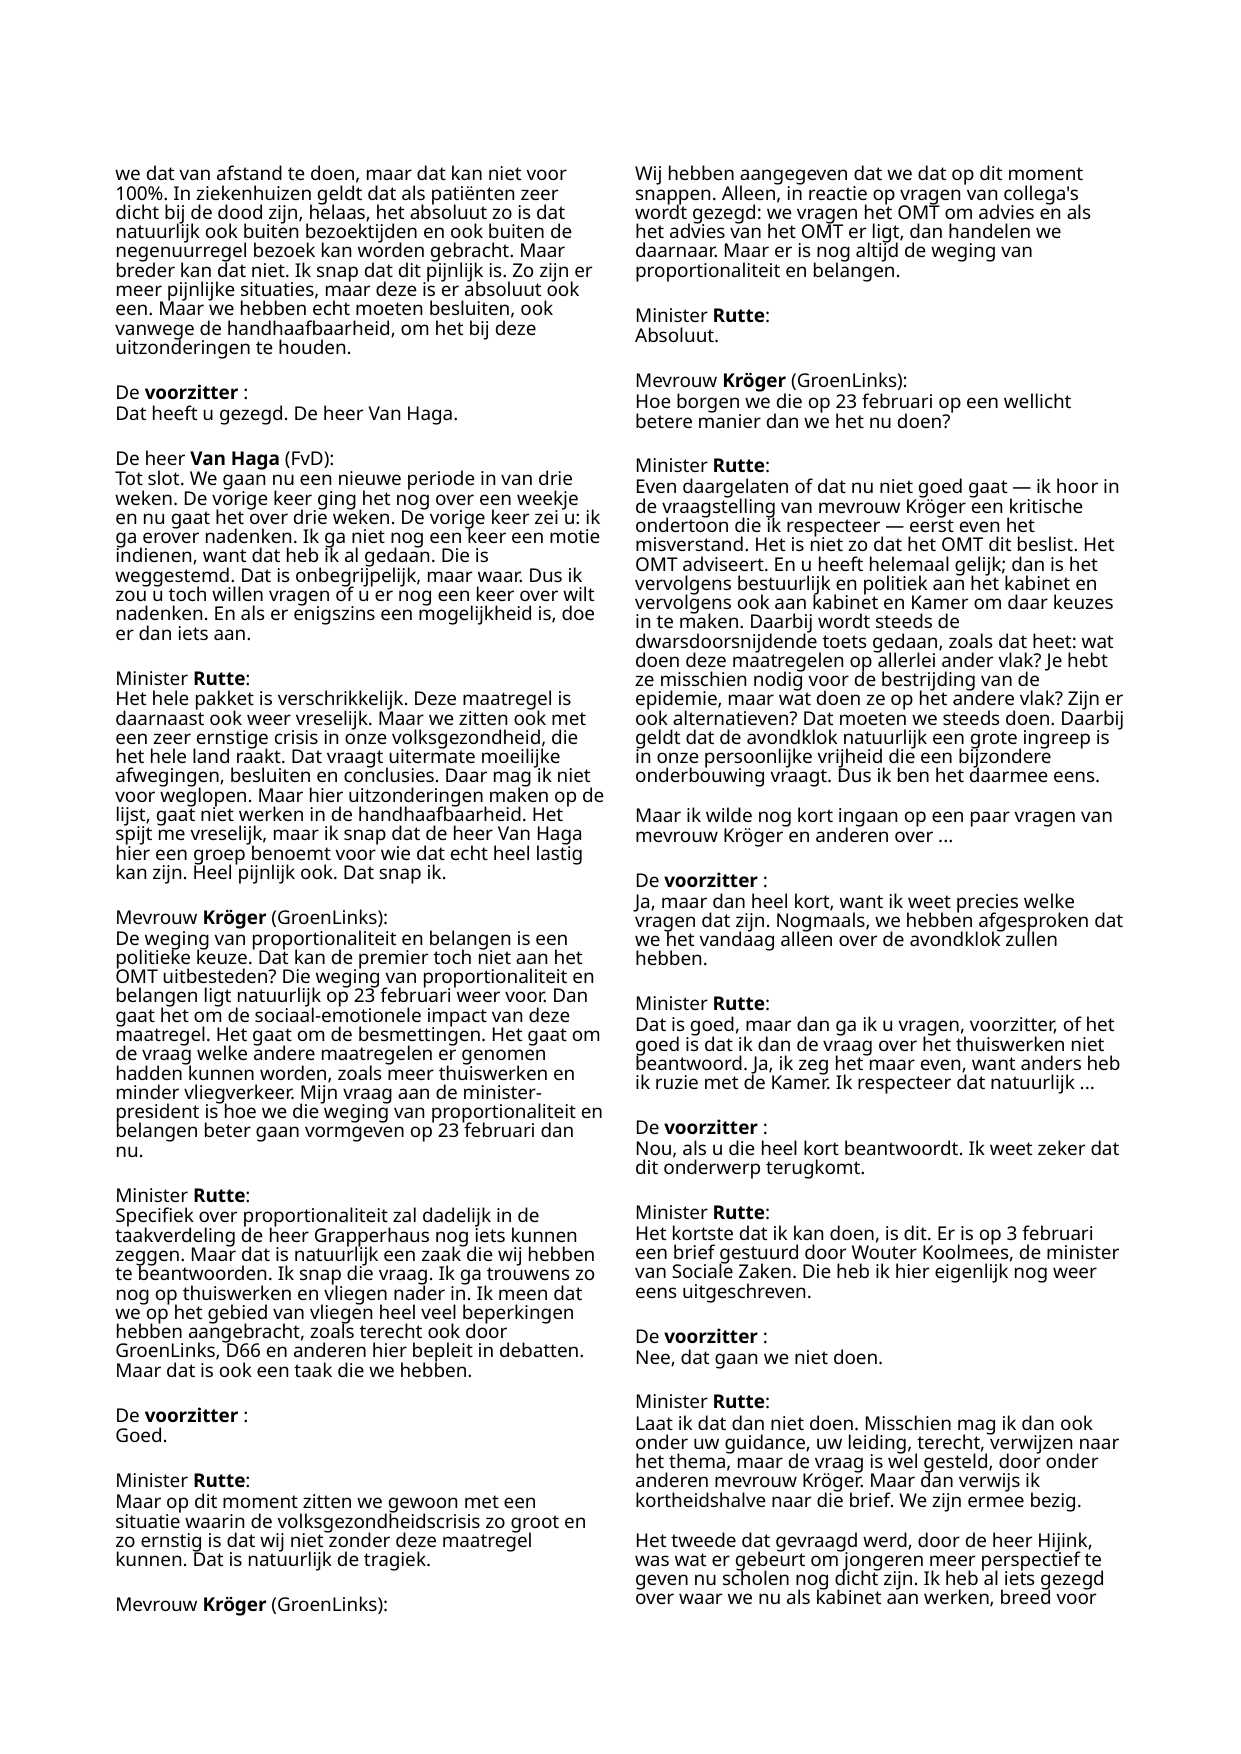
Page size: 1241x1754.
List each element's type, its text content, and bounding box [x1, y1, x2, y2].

text Dat heeft u gezegd. De heer Van Haga. [115, 404, 605, 424]
text Absoluut. [635, 327, 1125, 347]
text De voorzitter : [115, 379, 605, 404]
text Tot slot. We gaan nu een nieuwe periode in van drie weken. De vorige keer ging het nog over een weekje en nu gaat het over drie weken. De vorige keer zei u: ik ga erover nadenken. Ik ga niet nog een keer een motie indienen, want dat heb ik al gedaan. Die is weggestemd. Dat is onbegrijpelijk, maar waar. Dus ik zou u toch willen vragen of u er nog een keer over wilt nadenken. En als er enigszins een mogelijkheid is, doe er dan iets aan. [115, 470, 605, 644]
text Nou, als u die heel kort beantwoordt. Ik weet zeker dat dit onderwerp terugkomt. [635, 1140, 1125, 1178]
text Laat ik dat dan niet doen. Misschien mag ik dan ook onder uw guidance, uw leiding, terecht, verwijzen naar het thema, maar de vraag is wel gesteld, door onder anderen mevrouw Kröger. Maar dan verwijs ik kortheidshalve naar die brief. We zijn ermee bezig. [635, 1414, 1125, 1511]
text Maar op dit moment zitten we gewoon met een situatie waarin de volksgezondheidscrisis zo groot en zo ernstig is dat wij niet zonder deze maatregel kunnen. Dat is natuurlijk de tragiek. [115, 1493, 605, 1570]
text Mevrouw Kröger (GroenLinks): [115, 904, 605, 930]
text Hoe borgen we die op 23 februari op een wellicht betere manier dan we het nu doen? [635, 393, 1125, 432]
text Ja, maar dan heel kort, want ik weet precies welke vragen dat zijn. Nogmaals, we hebben afgesproken dat we het vandaag alleen over de avondklok zullen hebben. [635, 893, 1125, 970]
text Het tweede dat gevraagd werd, door de heer Hijink, was wat er gebeurt om jongeren meer perspectief te geven nu scholen nog dicht zijn. Ik heb al iets gezegd over waar we nu als kabinet aan werken, breed voor [635, 1532, 1125, 1609]
text Minister Rutte: [635, 991, 1125, 1016]
text Mevrouw Kröger (GroenLinks): [115, 1591, 605, 1617]
text Minister Rutte: [115, 1182, 605, 1207]
text Dat is goed, maar dan ga ik u vragen, voorzitter, of het goed is dat ik dan de vraag over het thuiswerken niet beantwoord. Ja, ik zeg het maar even, want anders heb ik ruzie met de Kamer. Ik respecteer dat natuurlijk ... [635, 1016, 1125, 1093]
text Nee, dat gaan we niet doen. [635, 1349, 1125, 1368]
text Specifiek over proportionaliteit zal dadelijk in de taakverdeling de heer Grapperhaus nog iets kunnen zeggen. Maar dat is natuurlijk een zaak die wij hebben te beantwoorden. Ik snap die vraag. Ik ga trouwens zo nog op thuiswerken en vliegen nader in. Ik meen dat we op het gebied van vliegen heel veel beperkingen hebben aangebracht, zoals terecht ook door GroenLinks, D66 en anderen hier bepleit in debatten. Maar dat is ook een taak die we hebben. [115, 1207, 605, 1381]
text Goed. [115, 1427, 605, 1447]
text Het kortste dat ik kan doen, is dit. Er is op 3 februari een brief gestuurd door Wouter Koolmees, de minister van Sociale Zaken. Die heb ik hier eigenlijk nog weer eens uitgeschreven. [635, 1225, 1125, 1302]
text Minister Rutte: [115, 1468, 605, 1493]
text Minister Rutte: [635, 302, 1125, 327]
text Minister Rutte: [635, 1199, 1125, 1225]
text Minister Rutte: [635, 453, 1125, 478]
text Even daargelaten of dat nu niet goed gaat — ik hoor in de vraagstelling van mevrouw Kröger een kritische ondertoon die ik respecteer — eerst even het misverstand. Het is niet zo dat het OMT dit beslist. Het OMT adviseert. En u heeft helemaal gelijk; dan is het vervolgens bestuurlijk en politiek aan het kabinet en vervolgens ook aan kabinet en Kamer om daar keuzes in te maken. Daarbij wordt steeds de dwarsdoorsnijdende toets gedaan, zoals dat heet: wat doen deze maatregelen op allerlei ander vlak? Je hebt ze misschien nodig voor de bestrijding van de epidemie, maar wat doen ze op het andere vlak? Zijn er ook alternatieven? Dat moeten we steeds doen. Daarbij geldt dat de avondklok natuurlijk een grote ingreep is in onze persoonlijke vrijheid die een bijzondere onderbouwing vraagt. Dus ik ben het daarmee eens. [635, 478, 1125, 787]
text Het hele pakket is verschrikkelijk. Deze maatregel is daarnaast ook weer vreselijk. Maar we zitten ook met een zeer ernstige crisis in onze volksgezondheid, die het hele land raakt. Dat vraagt uitermate moeilijke afwegingen, besluiten en conclusies. Daar mag ik niet voor weglopen. Maar hier uitzonderingen maken op de lijst, gaat niet werken in de handhaafbaarheid. Het spijt me vreselijk, maar ik snap dat de heer Van Haga hier een groep benoemt voor wie dat echt heel lastig kan zijn. Heel pijnlijk ook. Dat snap ik. [115, 690, 605, 883]
text Maar ik wilde nog kort ingaan op een paar vragen van mevrouw Kröger en anderen over ... [635, 807, 1125, 846]
text Wij hebben aangegeven dat we dat op dit moment snappen. Alleen, in reactie op vragen van collega's wordt gezegd: we vragen het OMT om advies en als het advies van het OMT er ligt, dan handelen we daarnaar. Maar er is nog altijd de weging van proportionaliteit en belangen. [635, 165, 1125, 281]
text Minister Rutte: [115, 665, 605, 690]
text Minister Rutte: [635, 1389, 1125, 1414]
text De weging van proportionaliteit en belangen is een politieke keuze. Dat kan de premier toch niet aan het OMT uitbesteden? Die weging van proportionaliteit en belangen ligt natuurlijk op 23 februari weer voor. Dan gaat het om de sociaal-emotionele impact van deze maatregel. Het gaat om de besmettingen. Het gaat om de vraag welke andere maatregelen er genomen hadden kunnen worden, zoals meer thuiswerken en minder vliegverkeer. Mijn vraag aan de minister-president is hoe we die weging van proportionaliteit en belangen beter gaan vormgeven op 23 februari dan nu. [115, 930, 605, 1161]
text De voorzitter : [635, 1114, 1125, 1140]
text De voorzitter : [635, 1323, 1125, 1349]
text De voorzitter : [635, 867, 1125, 893]
text we dat van afstand te doen, maar dat kan niet voor 100%. In ziekenhuizen geldt dat als patiënten zeer dicht bij de dood zijn, helaas, het absoluut zo is dat natuurlijk ook buiten bezoektijden en ook buiten de negenuurregel bezoek kan worden gebracht. Maar breder kan dat niet. Ik snap dat dit pijnlijk is. Zo zijn er meer pijnlijke situaties, maar deze is er absoluut ook een. Maar we hebben echt moeten besluiten, ook vanwege de handhaafbaarheid, om het bij deze uitzonderingen te houden. [115, 165, 605, 358]
text Mevrouw Kröger (GroenLinks): [635, 368, 1125, 393]
text De voorzitter : [115, 1402, 605, 1427]
text De heer Van Haga (FvD): [115, 445, 605, 470]
